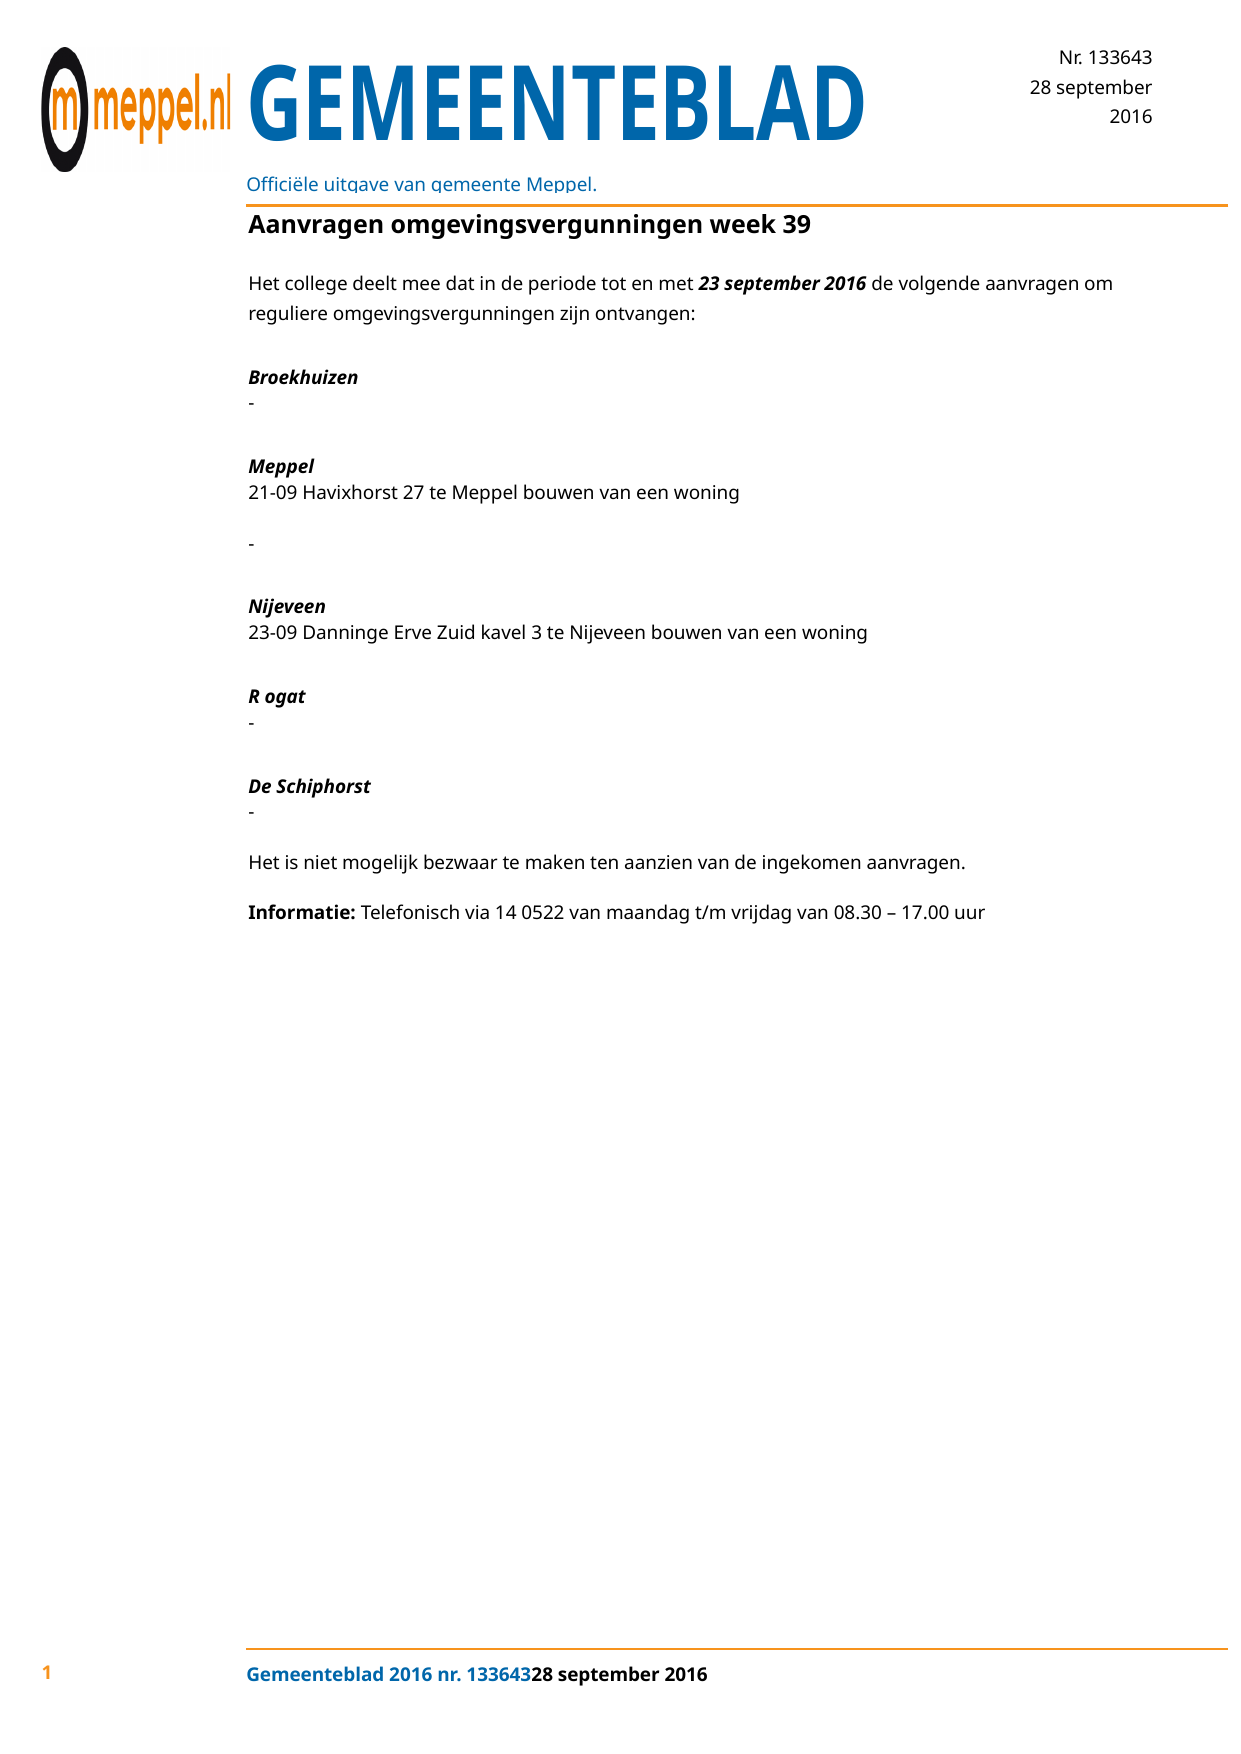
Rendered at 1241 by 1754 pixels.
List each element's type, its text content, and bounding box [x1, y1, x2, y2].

text 21-09 Havixhorst 27 te Meppel bouwen van een woning [248, 479, 1152, 505]
text Aanvragen omgevingsvergunningen week 39 [248, 207, 1152, 241]
text Meppel [248, 453, 1152, 479]
text Nijeveen [248, 594, 1152, 619]
text De Schiphorst [248, 773, 1152, 799]
text Informatie: Telefonisch via 14 0522 van maandag t/m vrijdag van 08.30 – 17.00 uur [248, 899, 1152, 925]
text - [248, 389, 1152, 415]
text - [248, 709, 1152, 735]
picture [41, 47, 231, 172]
text Het is niet mogelijk bezwaar te maken ten aanzien van de ingekomen aanvragen. [248, 849, 1152, 875]
text Het college deelt mee dat in de periode tot en met 23 september 2016 de volgende aanvragen om reguliere omgevingsvergunningen zijn ontvangen: [248, 270, 1152, 326]
text R ogat [248, 683, 1152, 709]
text 23-09 Danninge Erve Zuid kavel 3 te Nijeveen bouwen van een woning [248, 619, 1152, 645]
text - [248, 530, 1152, 555]
text Broekhuizen [248, 364, 1152, 389]
text - [248, 799, 1152, 824]
